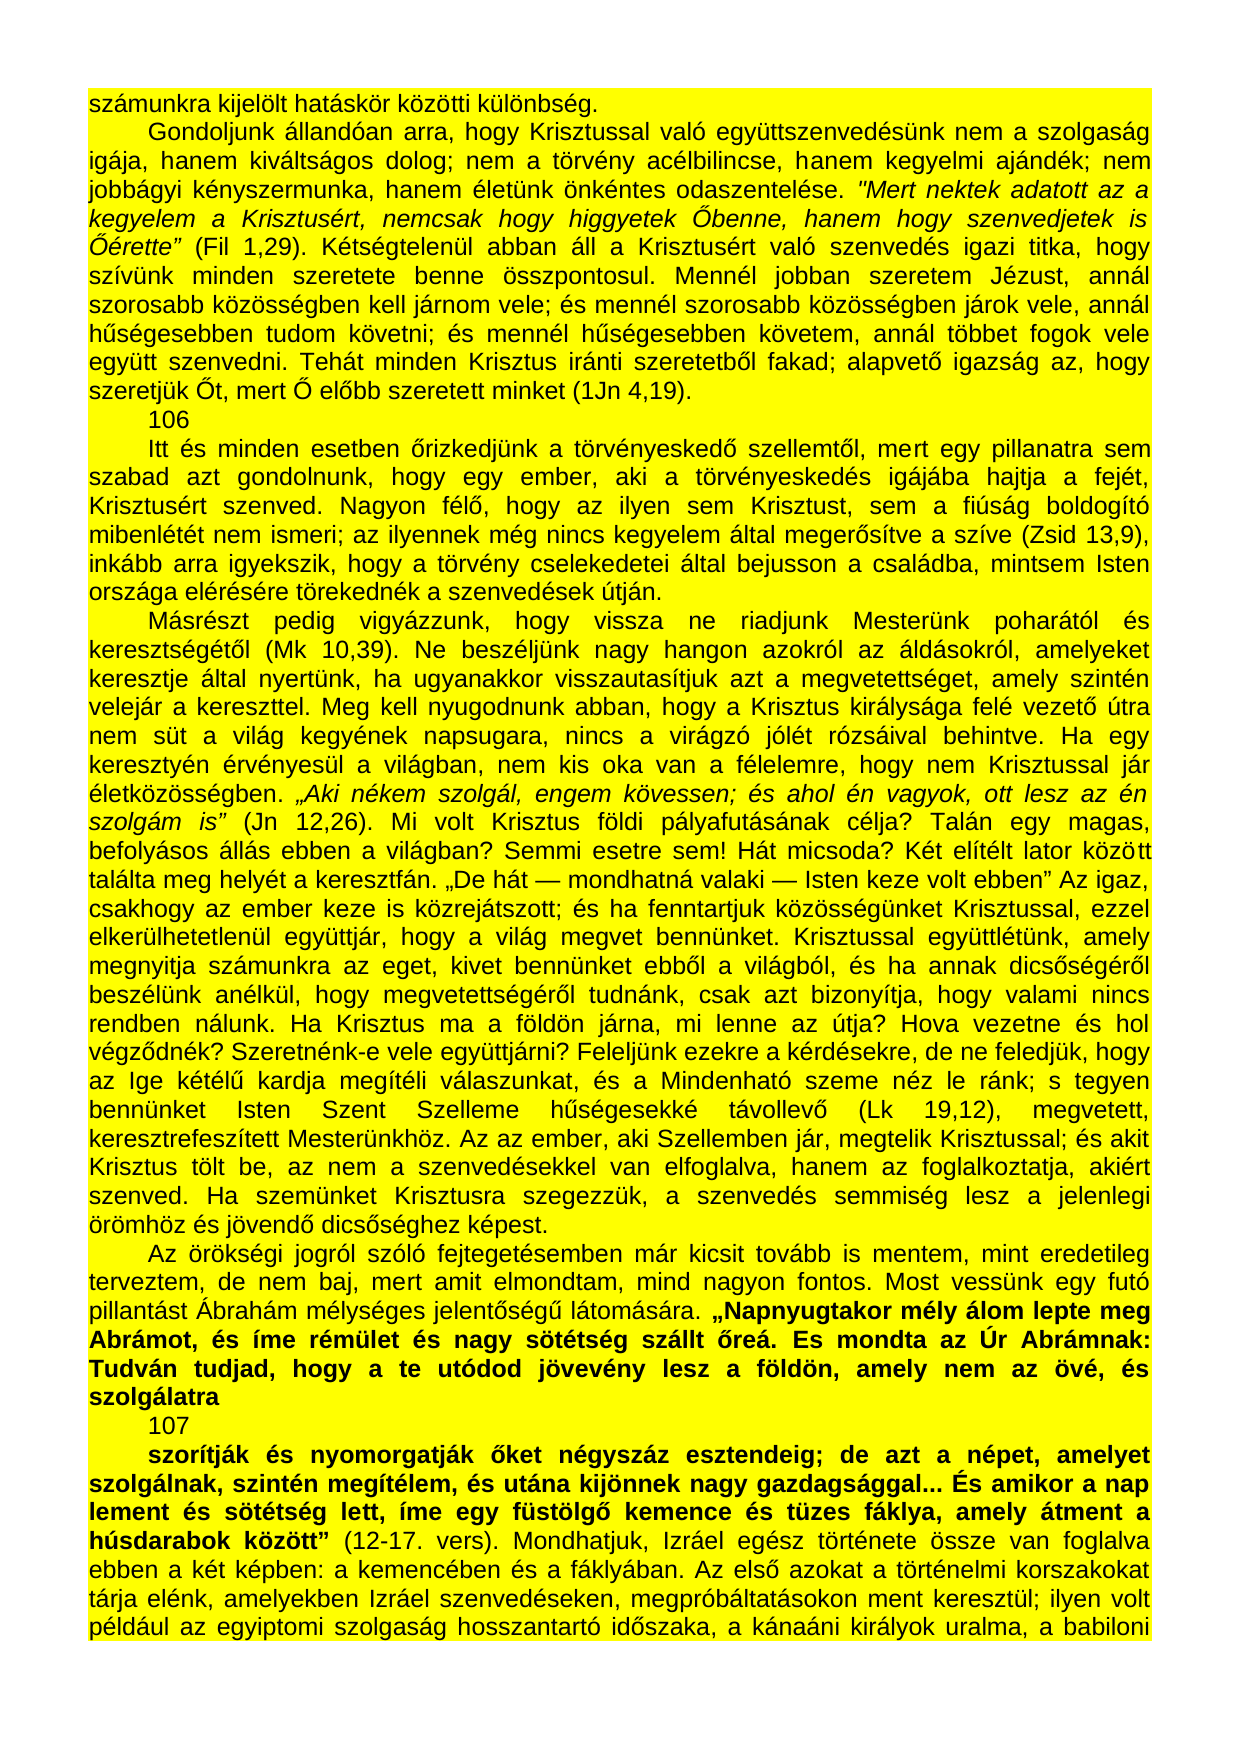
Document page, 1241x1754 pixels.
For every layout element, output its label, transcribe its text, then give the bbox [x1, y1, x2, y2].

text 107 [88, 1411, 1152, 1440]
text szorítják és nyomorgatják őket négyszáz esztendeig; de azt a népet, amelyet szolgálnak, szintén megítélem, és utána kijönnek nagy gazdagsággal... És amikor a nap lement és sötétség lett, íme egy füstölgő kemence és tüzes fáklya, amely átment a húsdarabok között” (12-17. vers). Mondhatjuk, Izráel egész története össze van foglalva ebben a két képben: a kemencében és a fáklyában. Az első azokat a történelmi korszakokat tárja elénk, amelyekben Izráel szenvedéseken, megpróbáltatásokon ment keresztül; ilyen volt például az egyiptomi szolgaság hosszantartó időszaka, a kánaáni királyok uralma, a babiloni [88, 1440, 1152, 1641]
text 106 [88, 405, 1152, 433]
text Itt és minden esetben őrizkedjünk a törvényeskedő szellemtől, mert egy pillanatra sem szabad azt gondolnunk, hogy egy ember, aki a törvényeskedés igájába hajtja a fejét, Krisztusért szenved. Nagyon félő, hogy az ilyen sem Krisztust, sem a fiúság boldogító mibenlétét nem ismeri; az ilyennek még nincs kegyelem által megerősítve a szíve (Zsid 13,9), inkább arra igyekszik, hogy a törvény cselekedetei által bejusson a családba, mintsem Isten országa elérésére törekednék a szenvedések útján. [88, 433, 1152, 606]
text Gondoljunk állandóan arra, hogy Krisztussal való együttszenvedésünk nem a szolgaság igája, hanem kiváltságos dolog; nem a törvény acélbilincse, hanem kegyelmi ajándék; nem jobbágyi kényszermunka, hanem életünk önkéntes odaszentelése. "Mert nektek adatott az a kegyelem a Krisztusért, nemcsak hogy higgyetek Őbenne, hanem hogy szenvedjetek is Őérette” (Fil 1,29). Kétségtelenül abban áll a Krisztusért való szenvedés igazi titka, hogy szívünk minden szeretete benne összpontosul. Mennél jobban szeretem Jézust, annál szorosabb közösségben kell járnom vele; és mennél szorosabb közösségben járok vele, annál hűségesebben tudom követni; és mennél hűségesebben követem, annál többet fogok vele együtt szenvedni. Tehát minden Krisztus iránti szeretetből fakad; alapvető igazság az, hogy szeretjük Őt, mert Ő előbb szeretett minket (1Jn 4,19). [88, 117, 1152, 405]
text Az örökségi jogról szóló fejtegetésemben már kicsit tovább is mentem, mint eredetileg terveztem, de nem baj, mert amit elmondtam, mind nagyon fontos. Most vessünk egy futó pillantást Ábrahám mélységes jelentőségű látomására. „Napnyugtakor mély álom lepte meg Abrámot, és íme rémület és nagy sötétség szállt őreá. Es mondta az Úr Abrámnak: Tudván tudjad, hogy a te utódod jövevény lesz a földön, amely nem az övé, és szolgálatra [88, 1238, 1152, 1411]
text számunkra kijelölt hatáskör közötti különbség. [88, 88, 1152, 117]
text Másrészt pedig vigyázzunk, hogy vissza ne riadjunk Mesterünk poharától és keresztségétől (Mk 10,39). Ne beszéljünk nagy hangon azokról az áldásokról, amelyeket keresztje által nyertünk, ha ugyanakkor visszautasítjuk azt a megvetettséget, amely szintén velejár a kereszttel. Meg kell nyugodnunk abban, hogy a Krisztus királysága felé vezető útra nem süt a világ kegyének napsugara, nincs a virágzó jólét rózsáival behintve. Ha egy keresztyén érvényesül a világban, nem kis oka van a félelemre, hogy nem Krisztussal jár életközösségben. „Aki nékem szolgál, engem kövessen; és ahol én vagyok, ott lesz az én szolgám is” (Jn 12,26). Mi volt Krisztus földi pályafutásának célja? Talán egy magas, befolyásos állás ebben a világban? Semmi esetre sem! Hát micsoda? Két elítélt lator között találta meg helyét a keresztfán. „De hát — mondhatná valaki — Isten keze volt ebben” Az igaz, csakhogy az ember keze is közrejátszott; és ha fenntartjuk közösségünket Krisztussal, ezzel elkerülhetetlenül együttjár, hogy a világ megvet bennünket. Krisztussal együttlétünk, amely megnyitja számunkra az eget, kivet bennünket ebből a világból, és ha annak dicsőségéről beszélünk anélkül, hogy megvetettségéről tudnánk, csak azt bizonyítja, hogy valami nincs rendben nálunk. Ha Krisztus ma a földön járna, mi lenne az útja? Hova vezetne és hol végződnék? Szeretnénk-e vele együttjárni? Feleljünk ezekre a kérdésekre, de ne feledjük, hogy az Ige kétélű kardja megítéli válaszunkat, és a Mindenható szeme néz le ránk; s tegyen bennünket Isten Szent Szelleme hűségesekké távollevő (Lk 19,12), megvetett, keresztrefeszített Mesterünkhöz. Az az ember, aki Szellemben jár, megtelik Krisztussal; és akit Krisztus tölt be, az nem a szenvedésekkel van elfoglalva, hanem az foglalkoztatja, akiért szenved. Ha szemünket Krisztusra szegezzük, a szenvedés semmiség lesz a jelenlegi örömhöz és jövendő dicsőséghez képest. [88, 606, 1152, 1238]
